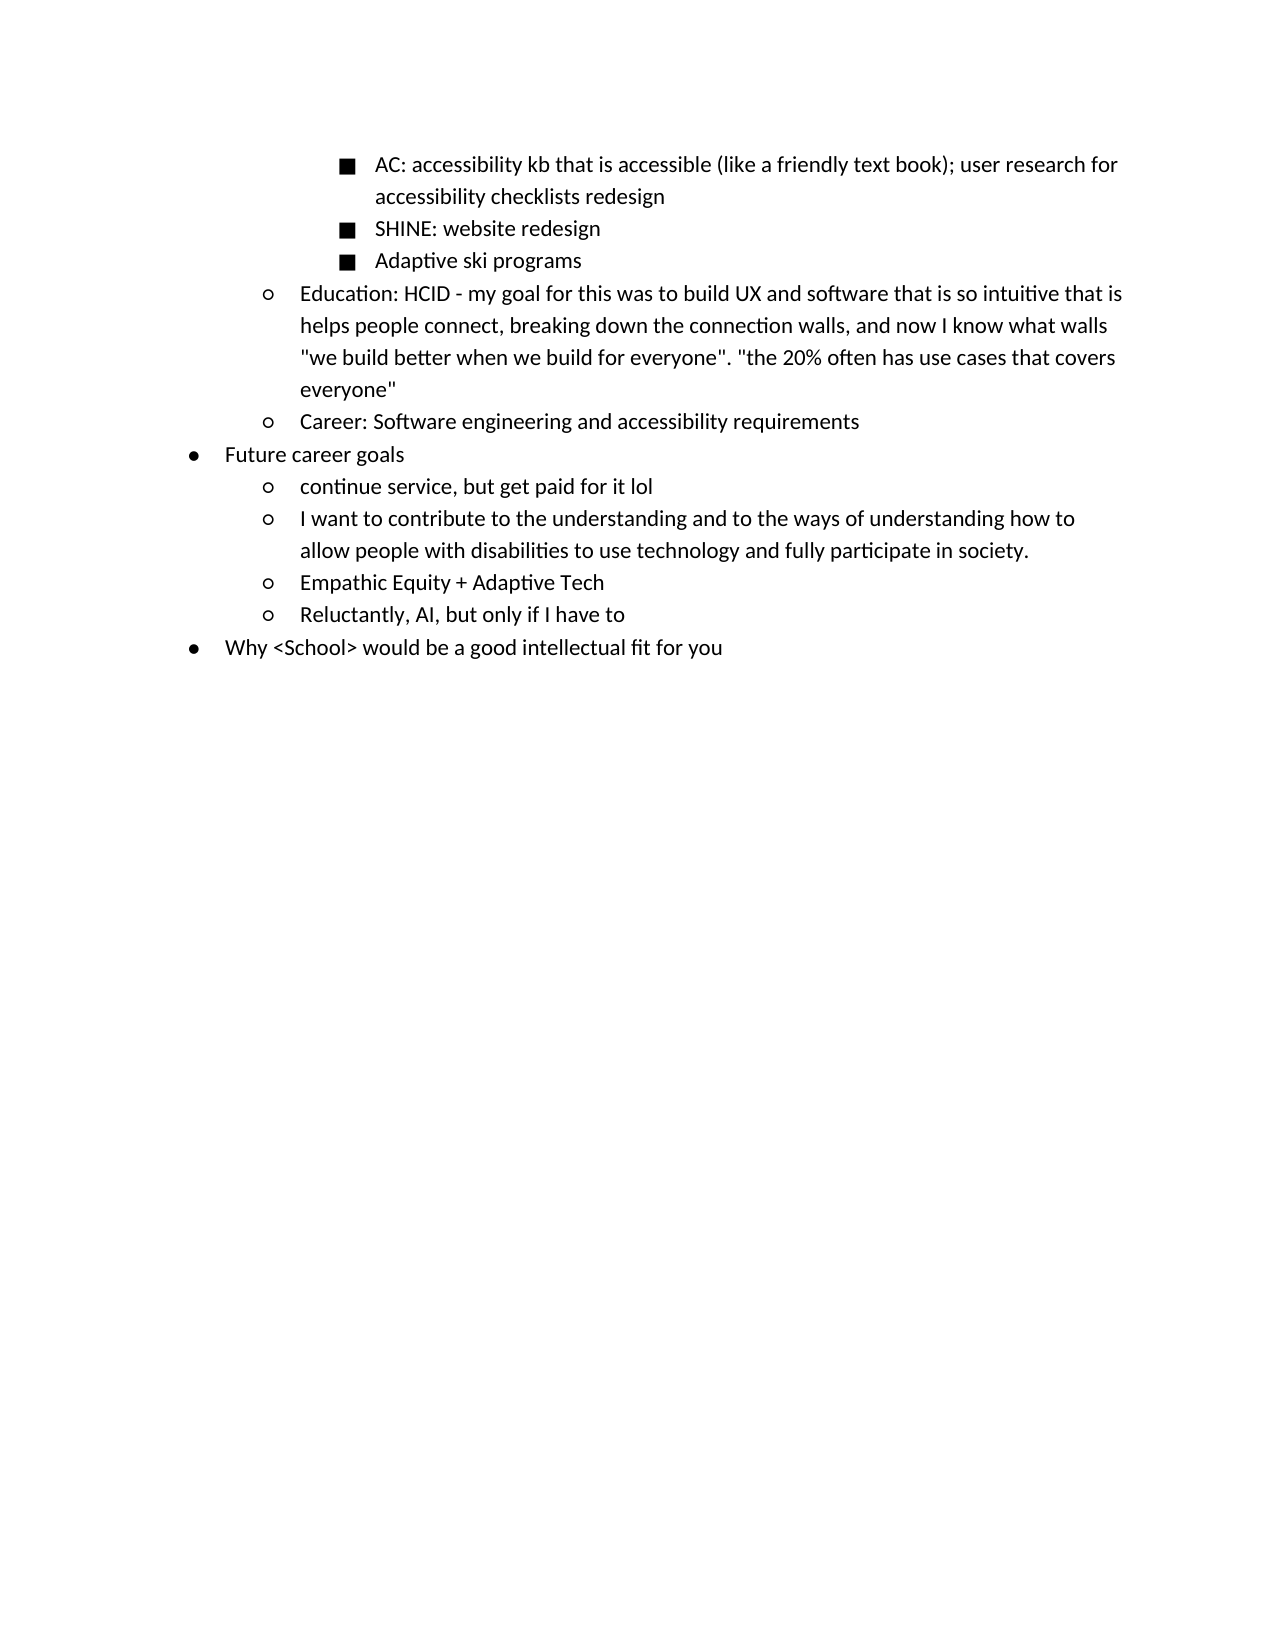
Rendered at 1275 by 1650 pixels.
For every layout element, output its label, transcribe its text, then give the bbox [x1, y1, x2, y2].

list AC: accessibility kb that is accessible (like a friendly text book); user research for accessibility checklists redesign [337, 150, 1125, 210]
list Empathic Equity + Adaptive Tech [262, 568, 1125, 596]
list I want to contribute to the understanding and to the ways of understanding how to allow people with disabilities to use technology and fully participate in society. [262, 504, 1125, 564]
list Why <School> would be a good intellectual fit for you [187, 633, 1125, 661]
list Reluctantly, AI, but only if I have to [262, 601, 1125, 629]
list Career: Software engineering and accessibility requirements [262, 407, 1125, 436]
list Education: HCID - my goal for this was to build UX and software that is so intuitive that is helps people connect, breaking down the connection walls, and now I know what walls "we build better when we build for everyone". "the 20% often has use cases that covers everyone" [262, 279, 1125, 403]
list SHINE: website redesign [337, 214, 1125, 242]
list continue service, but get paid for it lol [262, 472, 1125, 500]
list Future career goals [187, 440, 1125, 468]
list Adaptive ski programs [337, 247, 1125, 274]
